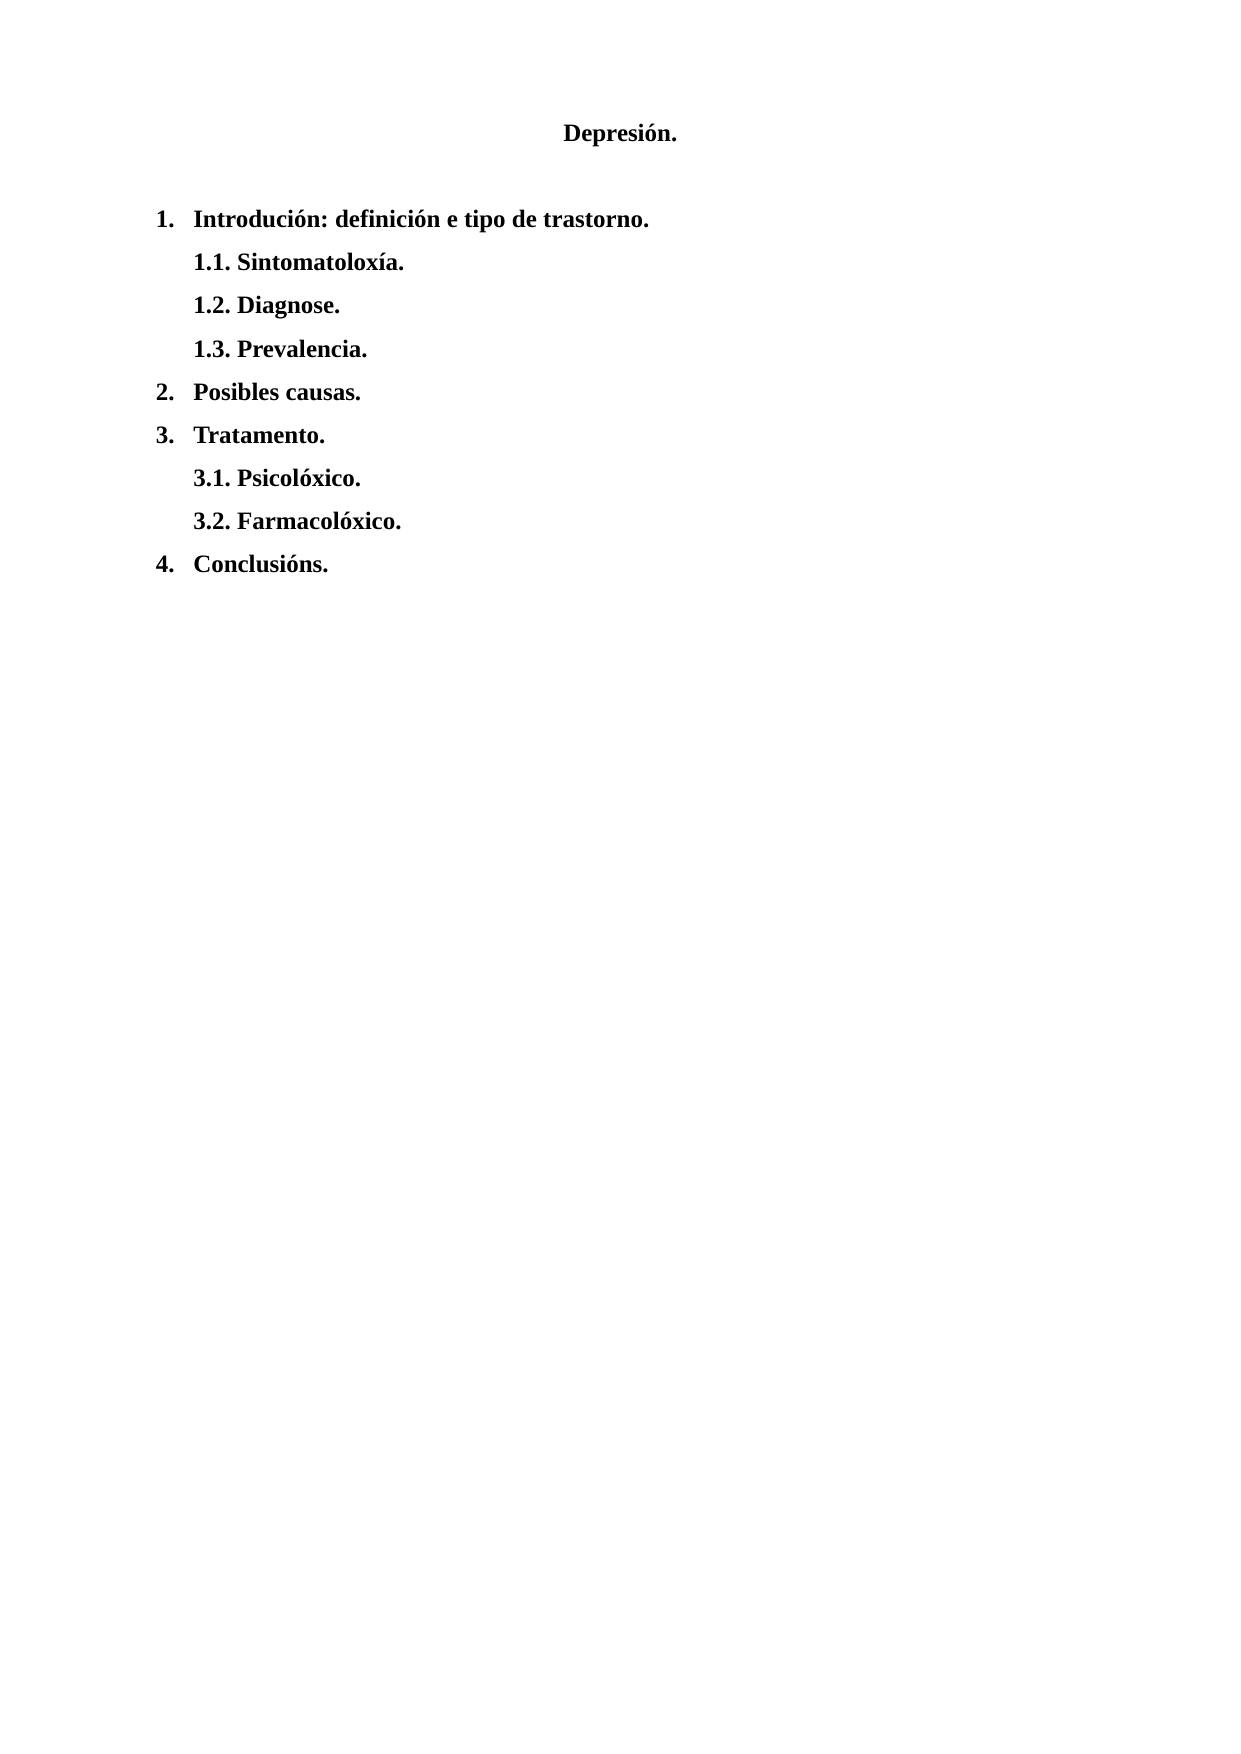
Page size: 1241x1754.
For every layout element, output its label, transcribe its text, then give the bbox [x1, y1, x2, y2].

list 1.2. Diagnose. [156, 291, 1122, 319]
text Depresión. [118, 118, 1122, 147]
list 3.1. Psicolóxico. [156, 463, 1122, 492]
list Posibles causas. [156, 377, 1122, 406]
list 1.1. Sintomatoloxía. [156, 247, 1122, 276]
list 3.2. Farmacolóxico. [156, 506, 1122, 535]
list 1.3. Prevalencia. [156, 334, 1122, 362]
list Conclusións. [156, 549, 1122, 578]
list Tratamento. [156, 420, 1122, 449]
list Introdución: definición e tipo de trastorno. [156, 204, 1122, 233]
